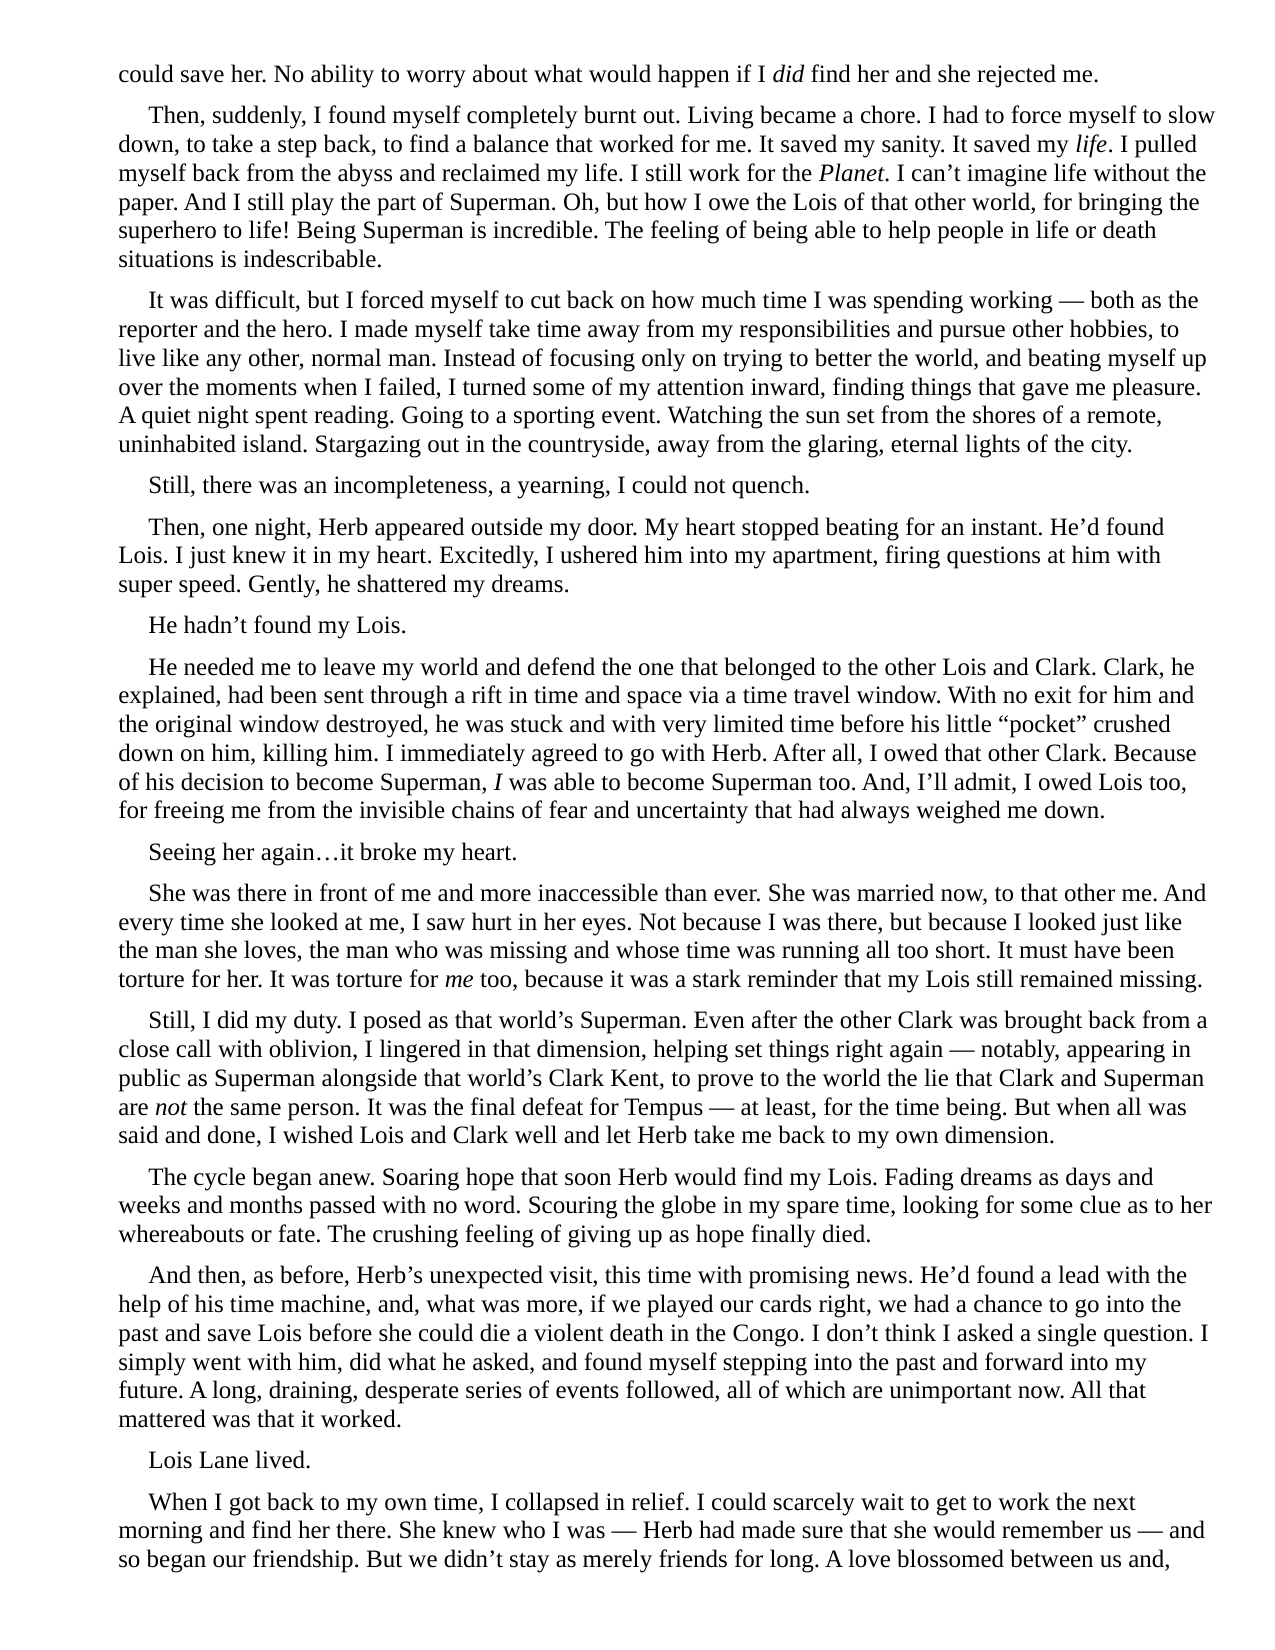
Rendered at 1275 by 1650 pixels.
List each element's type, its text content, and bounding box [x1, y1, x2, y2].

text It was difficult, but I forced myself to cut back on how much time I was spending working — both as the reporter and the hero. I made myself take time away from my responsibilities and pursue other hobbies, to live like any other, normal man. Instead of focusing only on trying to better the world, and beating myself up over the moments when I failed, I turned some of my attention inward, finding things that gave me pleasure. A quiet night spent reading. Going to a sporting event. Watching the sun set from the shores of a remote, uninhabited island. Stargazing out in the countryside, away from the glaring, eternal lights of the city. [118, 285, 1216, 458]
text He hadn’t found my Lois. [118, 610, 1216, 639]
text And then, as before, Herb’s unexpected visit, this time with promising news. He’d found a lead with the help of his time machine, and, what was more, if we played our cards right, we had a chance to go into the past and save Lois before she could die a violent death in the Congo. I don’t think I asked a single question. I simply went with him, did what he asked, and found myself stepping into the past and forward into my future. A long, draining, desperate series of events followed, all of which are unimportant now. All that mattered was that it worked. [118, 1260, 1216, 1433]
text Then, one night, Herb appeared outside my door. My heart stopped beating for an instant. He’d found Lois. I just knew it in my heart. Excitedly, I ushered him into my apartment, firing questions at him with super speed. Gently, he shattered my dreams. [118, 512, 1216, 598]
text Lois Lane lived. [118, 1445, 1216, 1474]
text When I got back to my own time, I collapsed in relief. I could scarcely wait to get to work the next morning and find her there. She knew who I was — Herb had made sure that she would remember us — and so began our friendship. But we didn’t stay as merely friends for long. A love blossomed between us and, [118, 1487, 1216, 1573]
text He needed me to leave my world and defend the one that belonged to the other Lois and Clark. Clark, he explained, had been sent through a rift in time and space via a time travel window. With no exit for him and the original window destroyed, he was stuck and with very limited time before his little “pocket” crushed down on him, killing him. I immediately agreed to go with Herb. After all, I owed that other Clark. Because of his decision to become Superman, I was able to become Superman too. And, I’ll admit, I owed Lois too, for freeing me from the invisible chains of fear and uncertainty that had always weighed me down. [118, 652, 1216, 824]
text Seeing her again…it broke my heart. [118, 837, 1216, 865]
text The cycle began anew. Soaring hope that soon Herb would find my Lois. Fading dreams as days and weeks and months passed with no word. Scouring the globe in my spare time, looking for some clue as to her whereabouts or fate. The crushing feeling of giving up as hope finally died. [118, 1162, 1216, 1248]
text Still, I did my duty. I posed as that world’s Superman. Even after the other Clark was brought back from a close call with oblivion, I lingered in that dimension, helping set things right again — notably, appearing in public as Superman alongside that world’s Clark Kent, to prove to the world the lie that Clark and Superman are not the same person. It was the final defeat for Tempus — at least, for the time being. But when all was said and done, I wished Lois and Clark well and let Herb take me back to my own dimension. [118, 1005, 1216, 1149]
text Then, suddenly, I found myself completely burnt out. Living became a chore. I had to force myself to slow down, to take a step back, to find a balance that worked for me. It saved my sanity. It saved my life. I pulled myself back from the abyss and reclaimed my life. I still work for the Planet. I can’t imagine life without the paper. And I still play the part of Superman. Oh, but how I owe the Lois of that other world, for bringing the superhero to life! Being Superman is incredible. The feeling of being able to help people in life or death situations is indescribable. [118, 100, 1216, 273]
text could save her. No ability to worry about what would happen if I did find her and she rejected me. [118, 59, 1216, 88]
text Still, there was an incompleteness, a yearning, I could not quench. [118, 470, 1216, 499]
text She was there in front of me and more inaccessible than ever. She was married now, to that other me. And every time she looked at me, I saw hurt in her eyes. Not because I was there, but because I looked just like the man she loves, the man who was missing and whose time was running all too short. It must have been torture for her. It was torture for me too, because it was a stark reminder that my Lois still remained missing. [118, 878, 1216, 993]
